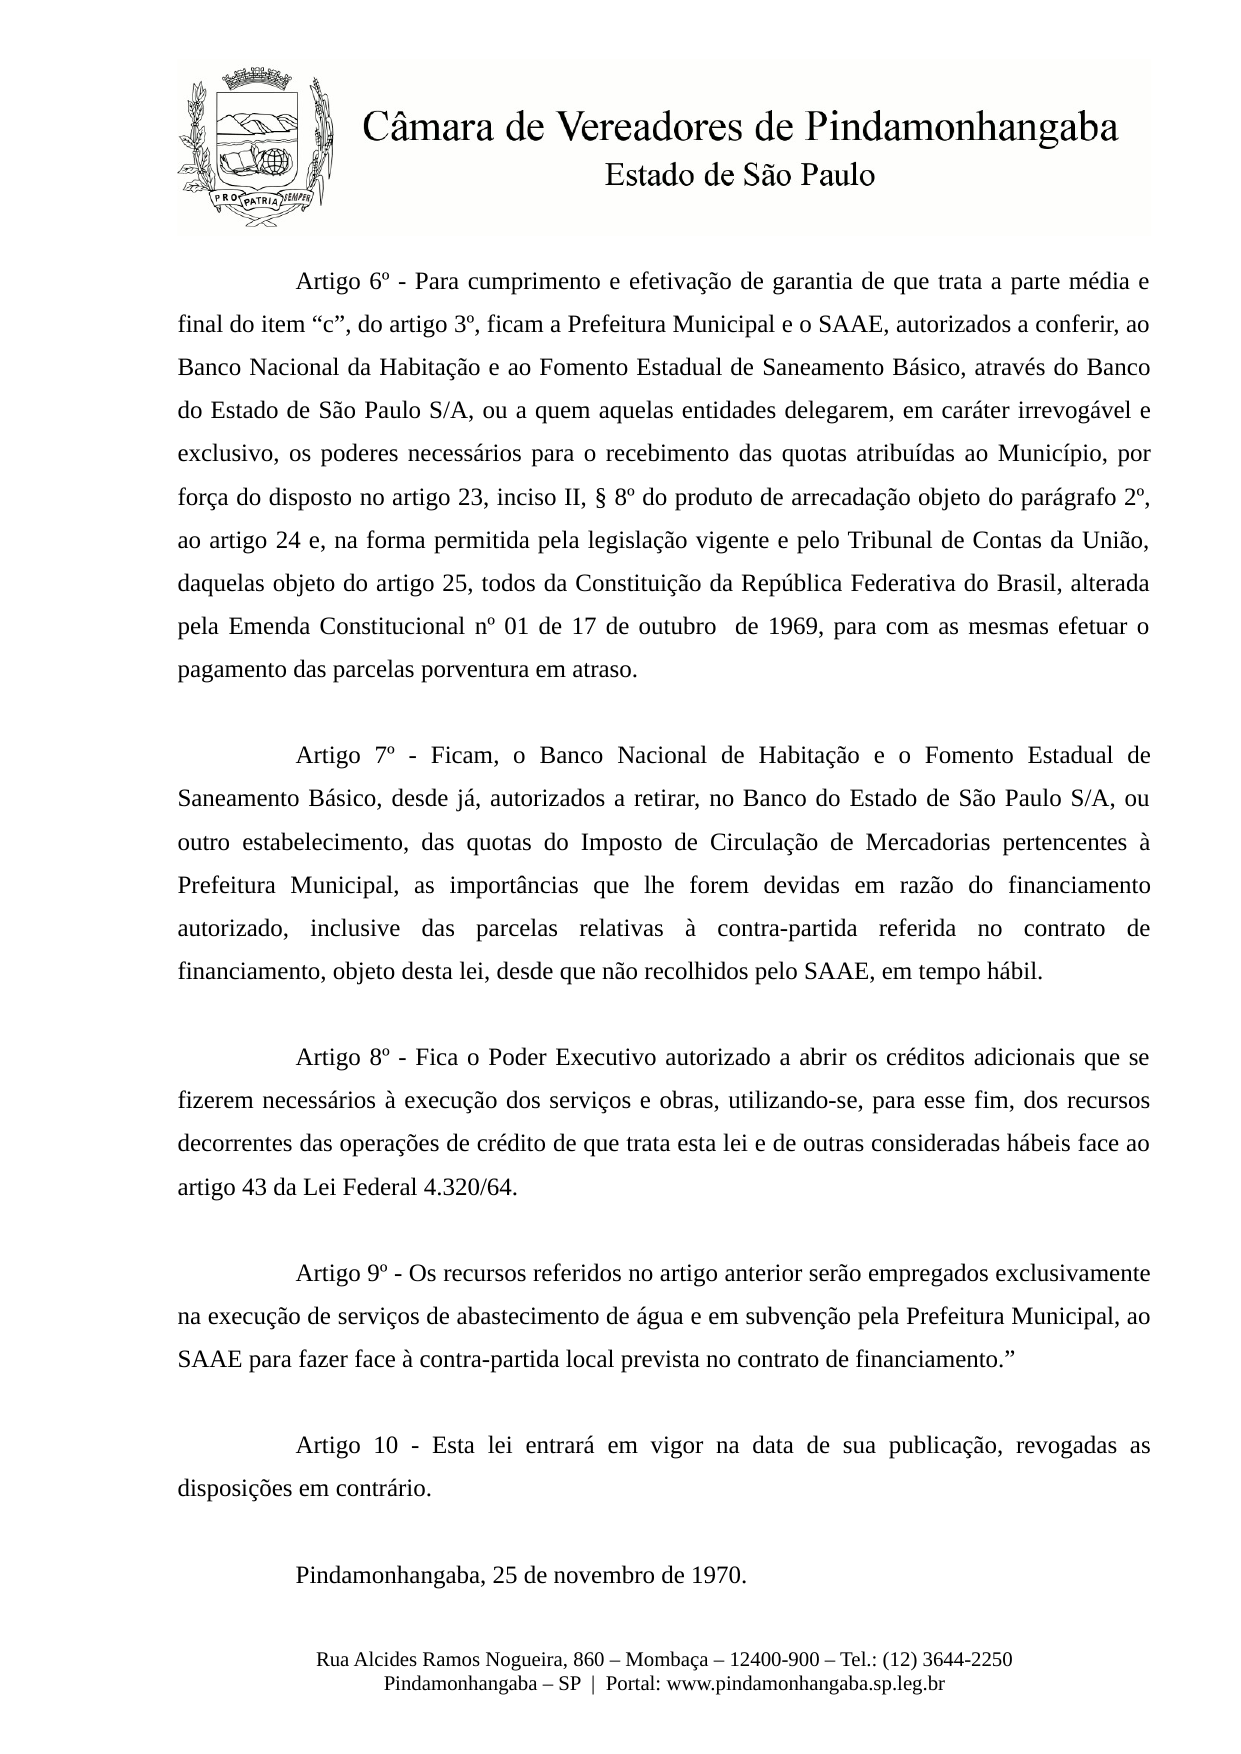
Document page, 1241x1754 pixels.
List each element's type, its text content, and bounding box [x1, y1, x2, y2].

text Artigo 9º - Os recursos referidos no artigo anterior serão empregados exclusivamente na execução de serviços de abastecimento de água e em subvenção pela Prefeitura Municipal, ao SAAE para fazer face à contra-partida local prevista no contrato de financiamento.” [177, 1258, 1152, 1373]
text Artigo 7º - Ficam, o Banco Nacional de Habitação e o Fomento Estadual de Saneamento Básico, desde já, autorizados a retirar, no Banco do Estado de São Paulo S/A, ou outro estabelecimento, das quotas do Imposto de Circulação de Mercadorias pertencentes à Prefeitura Municipal, as importâncias que lhe forem devidas em razão do financiamento autorizado, inclusive das parcelas relativas à contra-partida referida no contrato de financiamento, objeto desta lei, desde que não recolhidos pelo SAAE, em tempo hábil. [177, 740, 1152, 985]
picture [177, 59, 1152, 236]
text Pindamonhangaba, 25 de novembro de 1970. [177, 1560, 1152, 1588]
text Artigo 10 - Esta lei entrará em vigor na data de sua publicação, revogadas as disposições em contrário. [177, 1430, 1152, 1502]
text Artigo 6º - Para cumprimento e efetivação de garantia de que trata a parte média e final do item “c”, do artigo 3º, ficam a Prefeitura Municipal e o SAAE, autorizados a conferir, ao Banco Nacional da Habitação e ao Fomento Estadual de Saneamento Básico, através do Banco do Estado de São Paulo S/A, ou a quem aquelas entidades delegarem, em caráter irrevogável e exclusivo, os poderes necessários para o recebimento das quotas atribuídas ao Município, por força do disposto no artigo 23, inciso II, § 8º do produto de arrecadação objeto do parágrafo 2º, ao artigo 24 e, na forma permitida pela legislação vigente e pelo Tribunal de Contas da União, daquelas objeto do artigo 25, todos da Constituição da República Federativa do Brasil, alterada pela Emenda Constitucional nº 01 de 17 de outubro de 1969, para com as mesmas efetuar o pagamento das parcelas porventura em atraso. [177, 266, 1152, 683]
text Artigo 8º - Fica o Poder Executivo autorizado a abrir os créditos adicionais que se fizerem necessários à execução dos serviços e obras, utilizando-se, para esse fim, dos recursos decorrentes das operações de crédito de que trata esta lei e de outras consideradas hábeis face ao artigo 43 da Lei Federal 4.320/64. [177, 1042, 1152, 1200]
